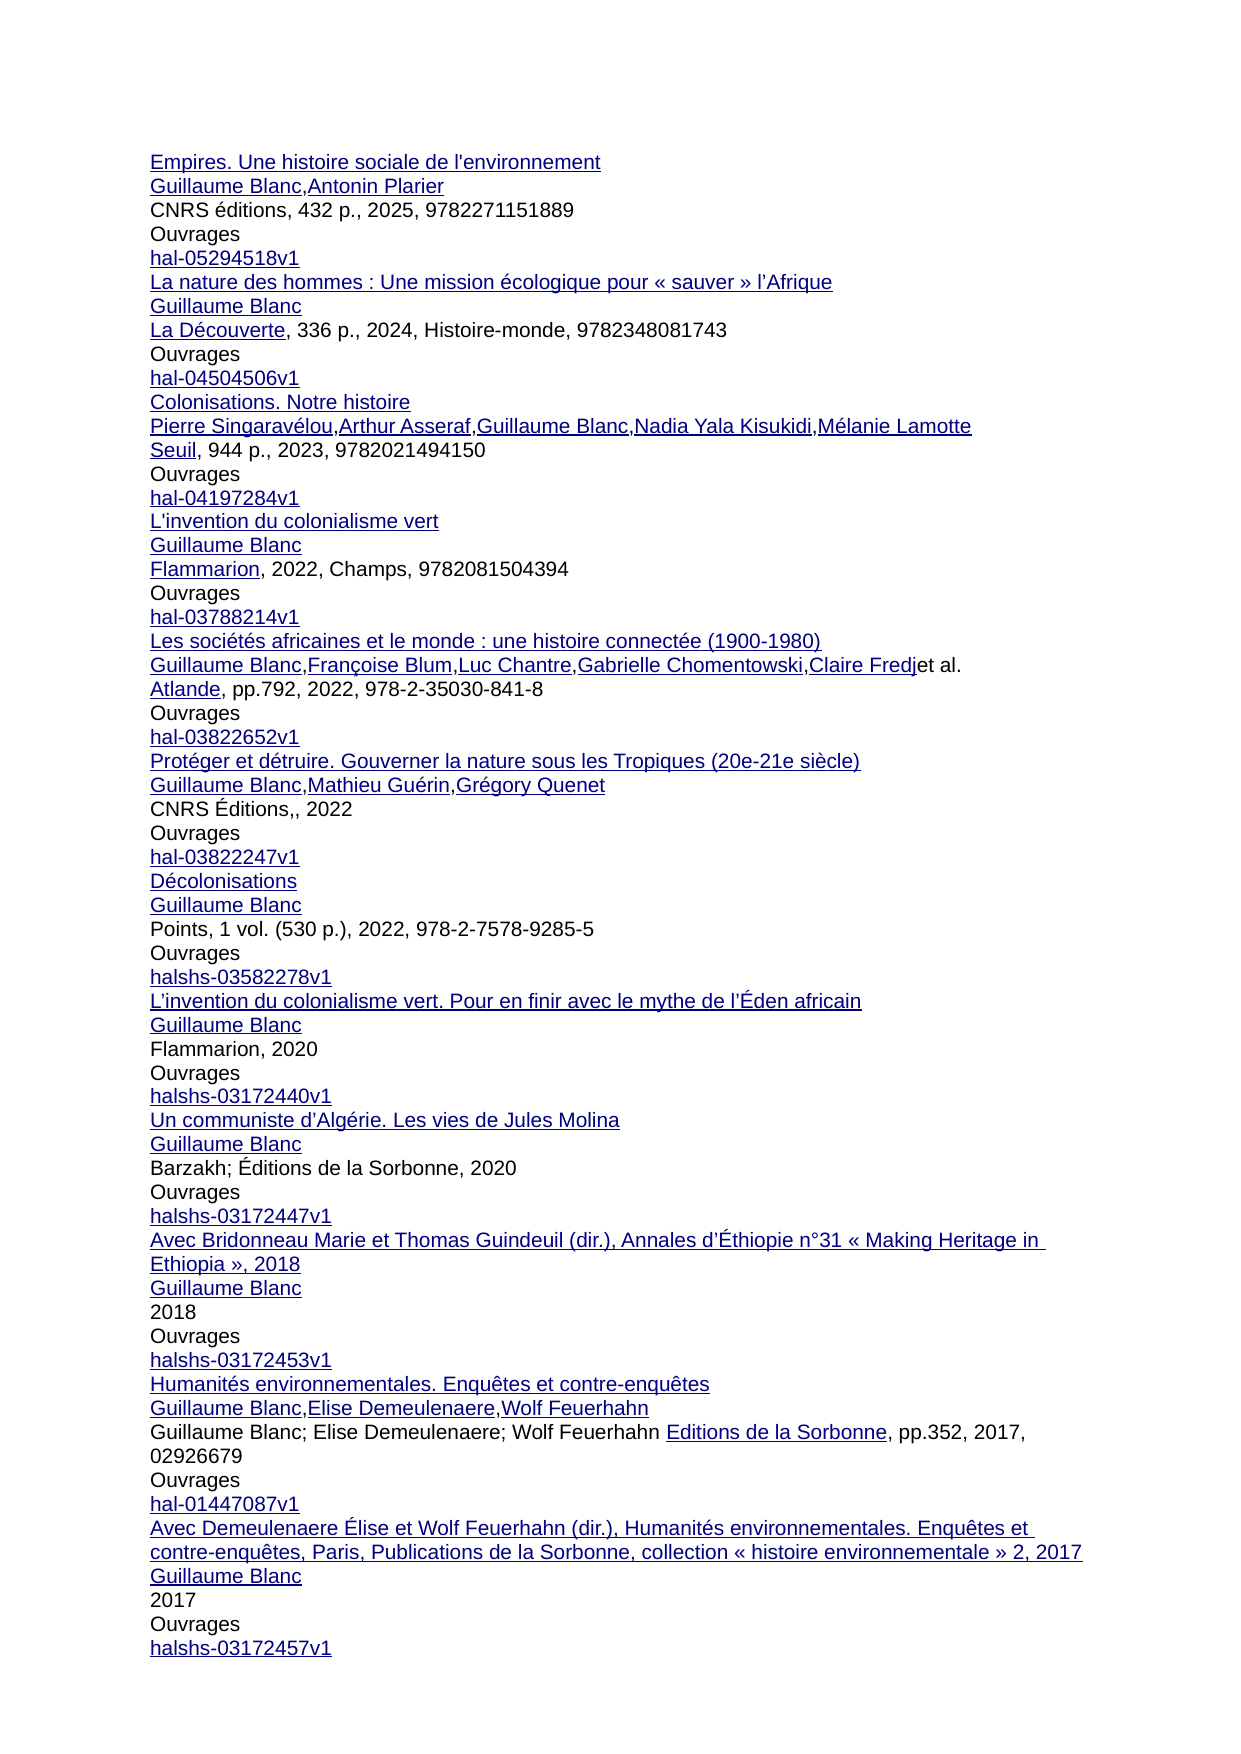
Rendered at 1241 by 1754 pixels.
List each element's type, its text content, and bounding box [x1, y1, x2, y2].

table_cell Avec Bridonneau Marie et Thomas Guindeuil (dir.), Annales d’Éthiopie n°31 « Making Heritage in Ethiopia », 2018 Guillaume Blanc 2018 Ouvrages halshs-03172453v1 [150, 1228, 1090, 1372]
table_cell L’invention du colonialisme vert. Pour en finir avec le mythe de l’Éden africain Guillaume Blanc Flammarion, 2020 Ouvrages halshs-03172440v1 [150, 989, 1090, 1108]
table_cell Décolonisations Guillaume Blanc Points, 1 vol. (530 p.), 2022, 978-2-7578-9285-5 Ouvrages halshs-03582278v1 [150, 869, 1090, 988]
table_cell Colonisations. Notre histoire Pierre Singaravélou,Arthur Asseraf,Guillaume Blanc,Nadia Yala Kisukidi,Mélanie Lamotte Seuil, 944 p., 2023, 9782021494150 Ouvrages hal-04197284v1 [150, 390, 1090, 509]
table_cell Empires. Une histoire sociale de l'environnement Guillaume Blanc,Antonin Plarier CNRS éditions, 432 p., 2025, 9782271151889 Ouvrages hal-05294518v1 [150, 150, 1090, 270]
table_cell L'invention du colonialisme vert Guillaume Blanc Flammarion, 2022, Champs, 9782081504394 Ouvrages hal-03788214v1 [150, 509, 1090, 629]
table_cell Avec Demeulenaere Élise et Wolf Feuerhahn (dir.), Humanités environnementales. Enquêtes et contre-enquêtes, Paris, Publications de la Sorbonne, collection « histoire environnementale » 2, 2017 Guillaume Blanc 2017 Ouvrages halshs-03172457v1 [150, 1516, 1090, 1659]
table_cell Humanités environnementales. Enquêtes et contre-enquêtes Guillaume Blanc,Elise Demeulenaere,Wolf Feuerhahn Guillaume Blanc; Elise Demeulenaere; Wolf Feuerhahn Editions de la Sorbonne, pp.352, 2017, 02926679 Ouvrages hal-01447087v1 [150, 1372, 1090, 1516]
table_cell La nature des hommes : Une mission écologique pour « sauver » l’Afrique Guillaume Blanc La Découverte, 336 p., 2024, Histoire-monde, 9782348081743 Ouvrages hal-04504506v1 [150, 270, 1090, 389]
table_cell Protéger et détruire. Gouverner la nature sous les Tropiques (20e-21e siècle) Guillaume Blanc,Mathieu Guérin,Grégory Quenet CNRS Éditions,, 2022 Ouvrages hal-03822247v1 [150, 749, 1090, 869]
table_cell Les sociétés africaines et le monde : une histoire connectée (1900-1980) Guillaume Blanc,Françoise Blum,Luc Chantre,Gabrielle Chomentowski,Claire Fredjet al. Atlande, pp.792, 2022, 978-2-35030-841-8 Ouvrages hal-03822652v1 [150, 629, 1090, 749]
table_cell Un communiste d’Algérie. Les vies de Jules Molina Guillaume Blanc Barzakh; Éditions de la Sorbonne, 2020 Ouvrages halshs-03172447v1 [150, 1108, 1090, 1228]
